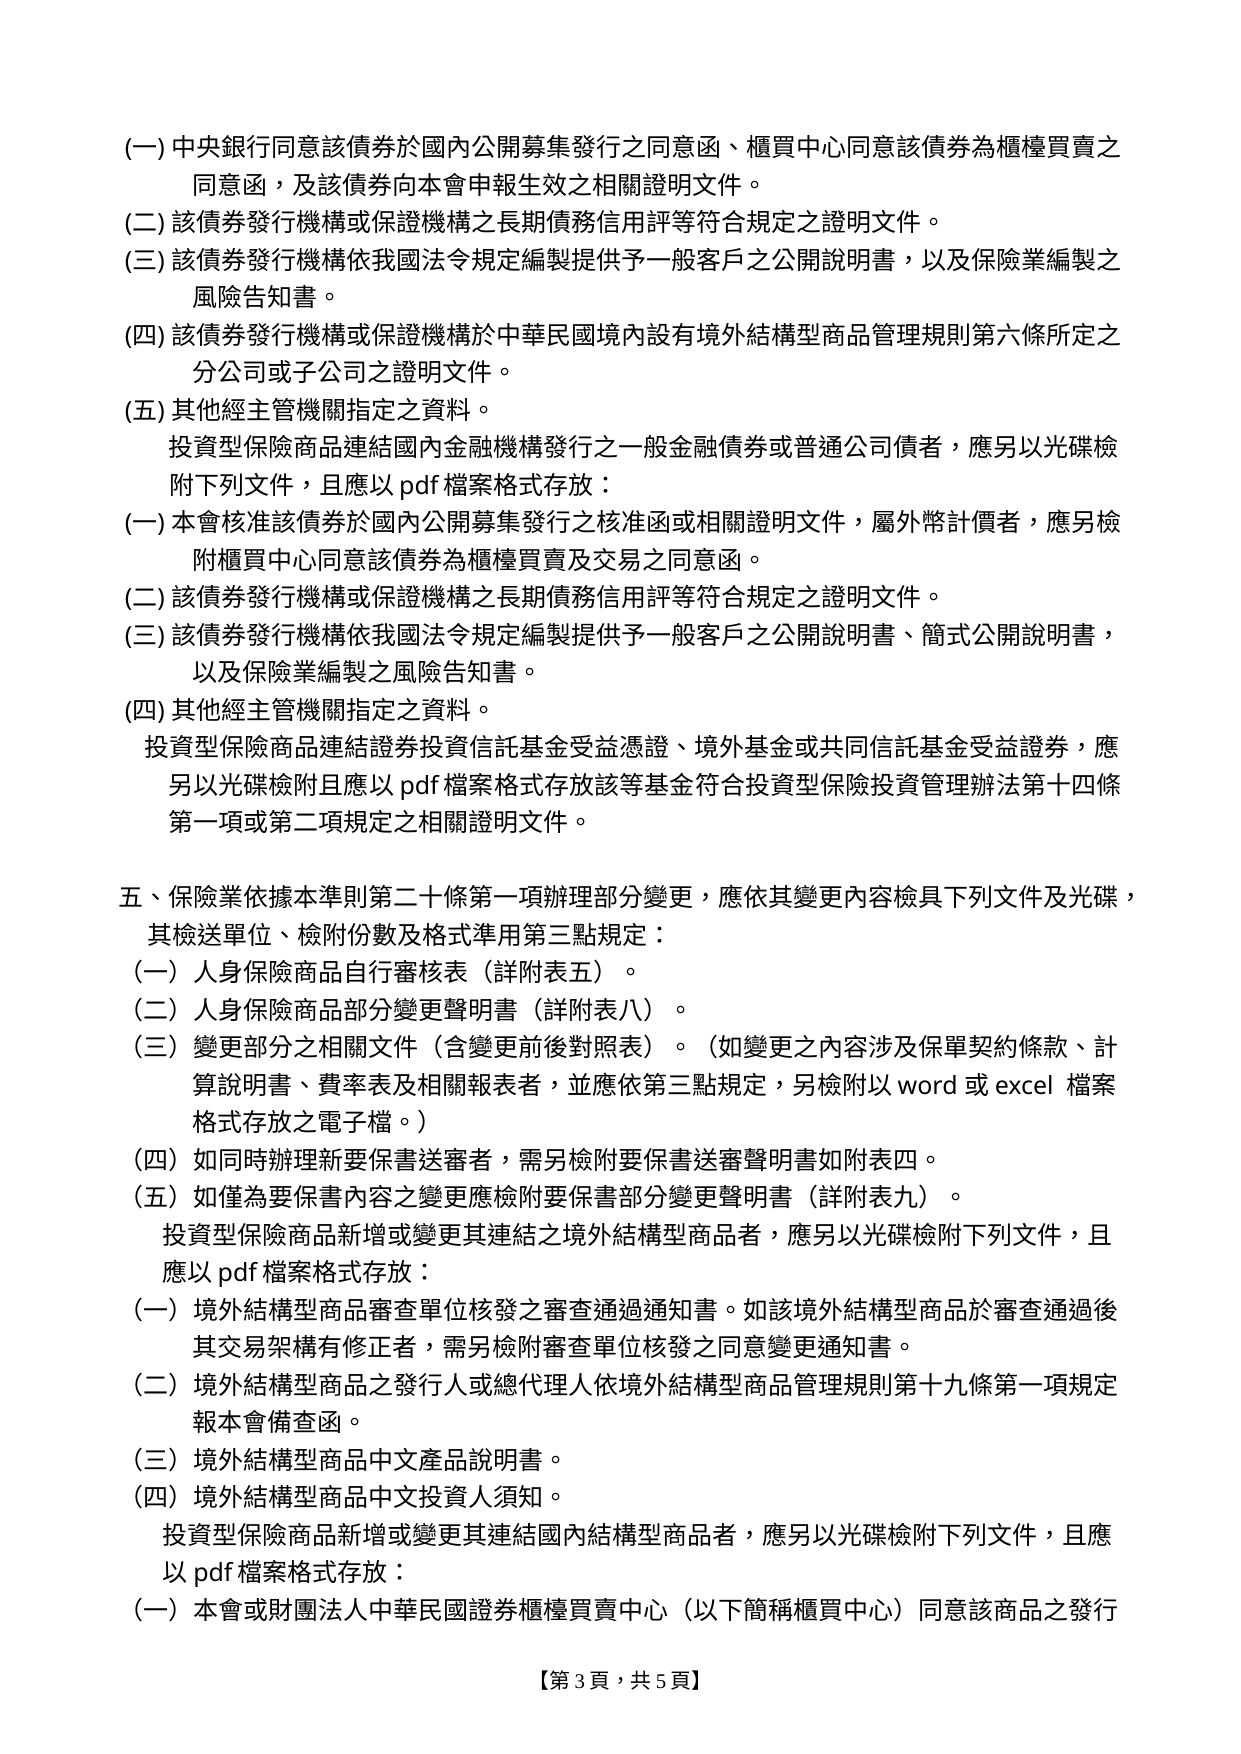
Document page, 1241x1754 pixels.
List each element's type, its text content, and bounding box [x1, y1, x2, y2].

text (三) 該債券發行機構依我國法令規定編製提供予一般客戶之公開說明書，以及保險業編製之風險告知書。 [118, 239, 1122, 314]
text 五、保險業依據本準則第二十條第一項辦理部分變更，應依其變更內容檢具下列文件及光碟，其檢送單位、檢附份數及格式準用第三點規定： [118, 877, 1122, 952]
text （一）人身保險商品自行審核表（詳附表五）。 [118, 952, 1122, 989]
text （二）人身保險商品部分變更聲明書（詳附表八）。 [118, 989, 1122, 1027]
text 投資型保險商品連結證券投資信託基金受益憑證、境外基金或共同信託基金受益證券，應另以光碟檢附且應以pdf檔案格式存放該等基金符合投資型保險投資管理辦法第十四條第一項或第二項規定之相關證明文件。 [118, 727, 1122, 839]
text (三) 該債券發行機構依我國法令規定編製提供予一般客戶之公開說明書、簡式公開說明書，以及保險業編製之風險告知書。 [118, 614, 1122, 689]
text (一) 中央銀行同意該債券於國內公開募集發行之同意函、櫃買中心同意該債券為櫃檯買賣之同意函，及該債券向本會申報生效之相關證明文件。 [118, 127, 1122, 202]
text (一) 本會核准該債券於國內公開募集發行之核准函或相關證明文件，屬外幣計價者，應另檢附櫃買中心同意該債券為櫃檯買賣及交易之同意函。 [118, 502, 1122, 577]
text （三）變更部分之相關文件（含變更前後對照表）。（如變更之內容涉及保單契約條款、計算說明書、費率表及相關報表者，並應依第三點規定，另檢附以 word 或 excel 檔案格式存放之電子檔。） [118, 1027, 1122, 1139]
text （四）如同時辦理新要保書送審者，需另檢附要保書送審聲明書如附表四。 [118, 1139, 1122, 1177]
text （五）如僅為要保書內容之變更應檢附要保書部分變更聲明書（詳附表九）。 [118, 1177, 1122, 1214]
text 投資型保險商品新增或變更其連結國內結構型商品者，應另以光碟檢附下列文件，且應以 pdf檔案格式存放： [162, 1514, 1122, 1589]
text （一）境外結構型商品審查單位核發之審查通過通知書。如該境外結構型商品於審查通過後其交易架構有修正者，需另檢附審查單位核發之同意變更通知書。 [118, 1289, 1122, 1364]
text （二）境外結構型商品之發行人或總代理人依境外結構型商品管理規則第十九條第一項規定報本會備查函。 [118, 1364, 1122, 1439]
text (五) 其他經主管機關指定之資料。 [118, 389, 1122, 427]
text 投資型保險商品連結國內金融機構發行之一般金融債券或普通公司債者，應另以光碟檢附下列文件，且應以pdf檔案格式存放： [169, 427, 1122, 502]
text (二) 該債券發行機構或保證機構之長期債務信用評等符合規定之證明文件。 [118, 202, 1122, 239]
text （四）境外結構型商品中文投資人須知。 [118, 1477, 1122, 1514]
text (二) 該債券發行機構或保證機構之長期債務信用評等符合規定之證明文件。 [118, 577, 1122, 614]
text （一）本會或財團法人中華民國證券櫃檯買賣中心（以下簡稱櫃買中心）同意該商品之發行機構辦理衍生性金融商品業務之核准函或相關證明文件。如該商品所涉業務依規定應經中央銀行、本會或櫃買中心核准後始得辦理者，應另檢附核准函或相關證明文件；如該商品所涉業務依規定應於開辦後向中央銀行申請備查或向本會或櫃買中心申報者，應另檢附中央銀行備查函或相關申報文件。 [118, 1589, 1122, 1627]
text 投資型保險商品新增或變更其連結之境外結構型商品者，應另以光碟檢附下列文件，且 應以pdf檔案格式存放： [162, 1214, 1122, 1289]
text （三）境外結構型商品中文產品說明書。 [118, 1439, 1122, 1477]
text (四) 該債券發行機構或保證機構於中華民國境內設有境外結構型商品管理規則第六條所定之分公司或子公司之證明文件。 [118, 314, 1122, 389]
text (四) 其他經主管機關指定之資料。 [118, 689, 1122, 727]
